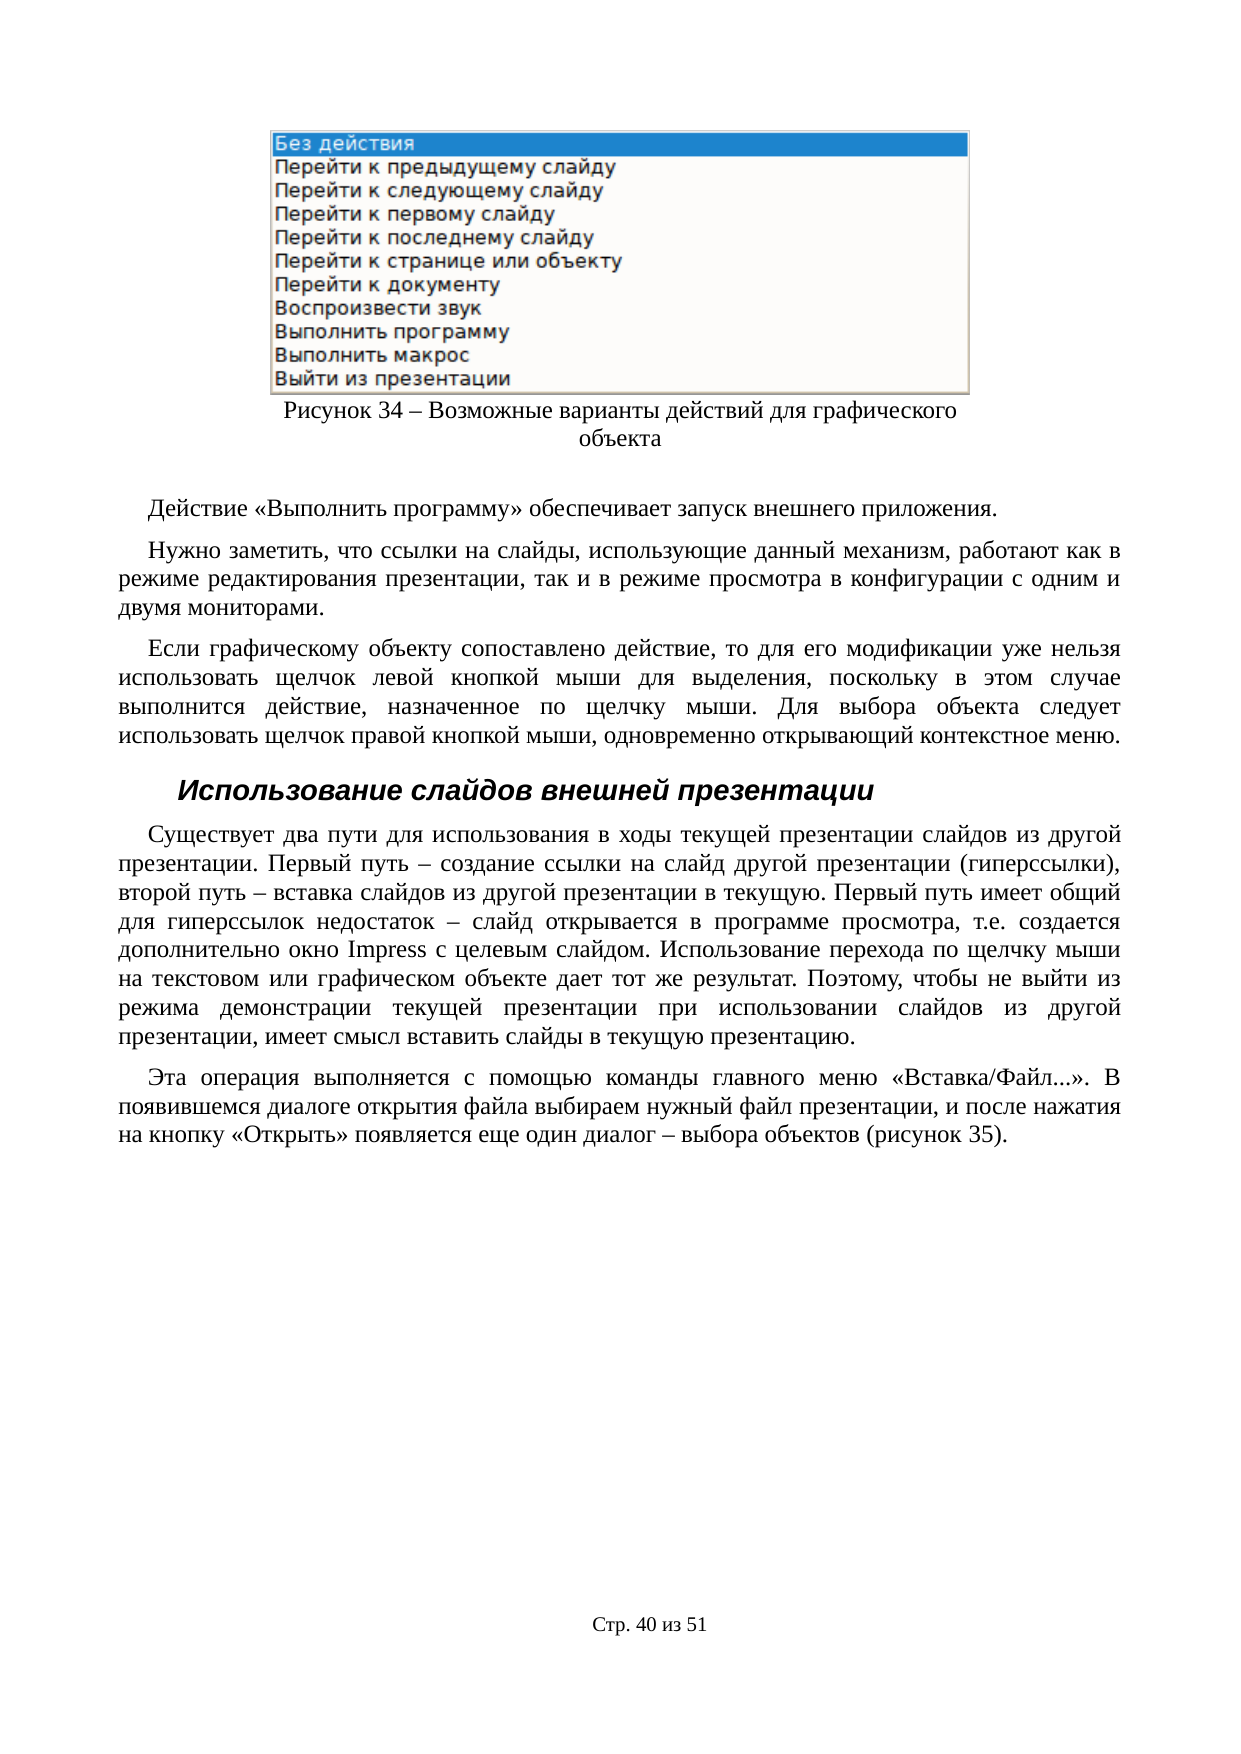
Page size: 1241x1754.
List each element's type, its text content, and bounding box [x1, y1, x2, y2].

text Существует два пути для использования в ходы текущей презентации слайдов из другой презентации. Первый путь – создание ссылки на слайд другой презентации (гиперссылки), второй путь – вставка слайдов из другой презентации в текущую. Первый путь имеет общий для гиперссылок недостаток – слайд открывается в программе просмотра, т.е. создается дополнительно окно Impress с целевым слайдом. Использование перехода по щелчку мыши на текстовом или графическом объекте дает тот же результат. Поэтому, чтобы не выйти из режима демонстрации текущей презентации при использовании слайдов из другой презентации, имеет смысл вставить слайды в текущую презентацию. [118, 819, 1122, 1049]
text Эта операция выполняется с помощью команды главного меню «Вставка/Файл...». В появившемся диалоге открытия файла выбираем нужный файл презентации, и после нажатия на кнопку «Открыть» появляется еще один диалог – выбора объектов (рисунок 35). [118, 1062, 1122, 1148]
subtitle Использование слайдов внешней презентации [118, 773, 1122, 807]
text Нужно заметить, что ссылки на слайды, использующие данный механизм, работают как в режиме редактирования презентации, так и в режиме просмотра в конфигурации с одним и двумя мониторами. [118, 535, 1122, 621]
text Рисунок 34 – Возможные варианты действий для графического объекта [270, 395, 970, 452]
text Если графическому объекту сопоставлено действие, то для его модификации уже нельзя использовать щелчок левой кнопкой мыши для выделения, поскольку в этом случае выполнится действие, назначенное по щелчку мыши. Для выбора объекта следует использовать щелчок правой кнопкой мыши, одновременно открывающий контекстное меню. [118, 633, 1122, 748]
picture [270, 130, 970, 395]
text Действие «Выполнить программу» обеспечивает запуск внешнего приложения. [118, 493, 1122, 522]
